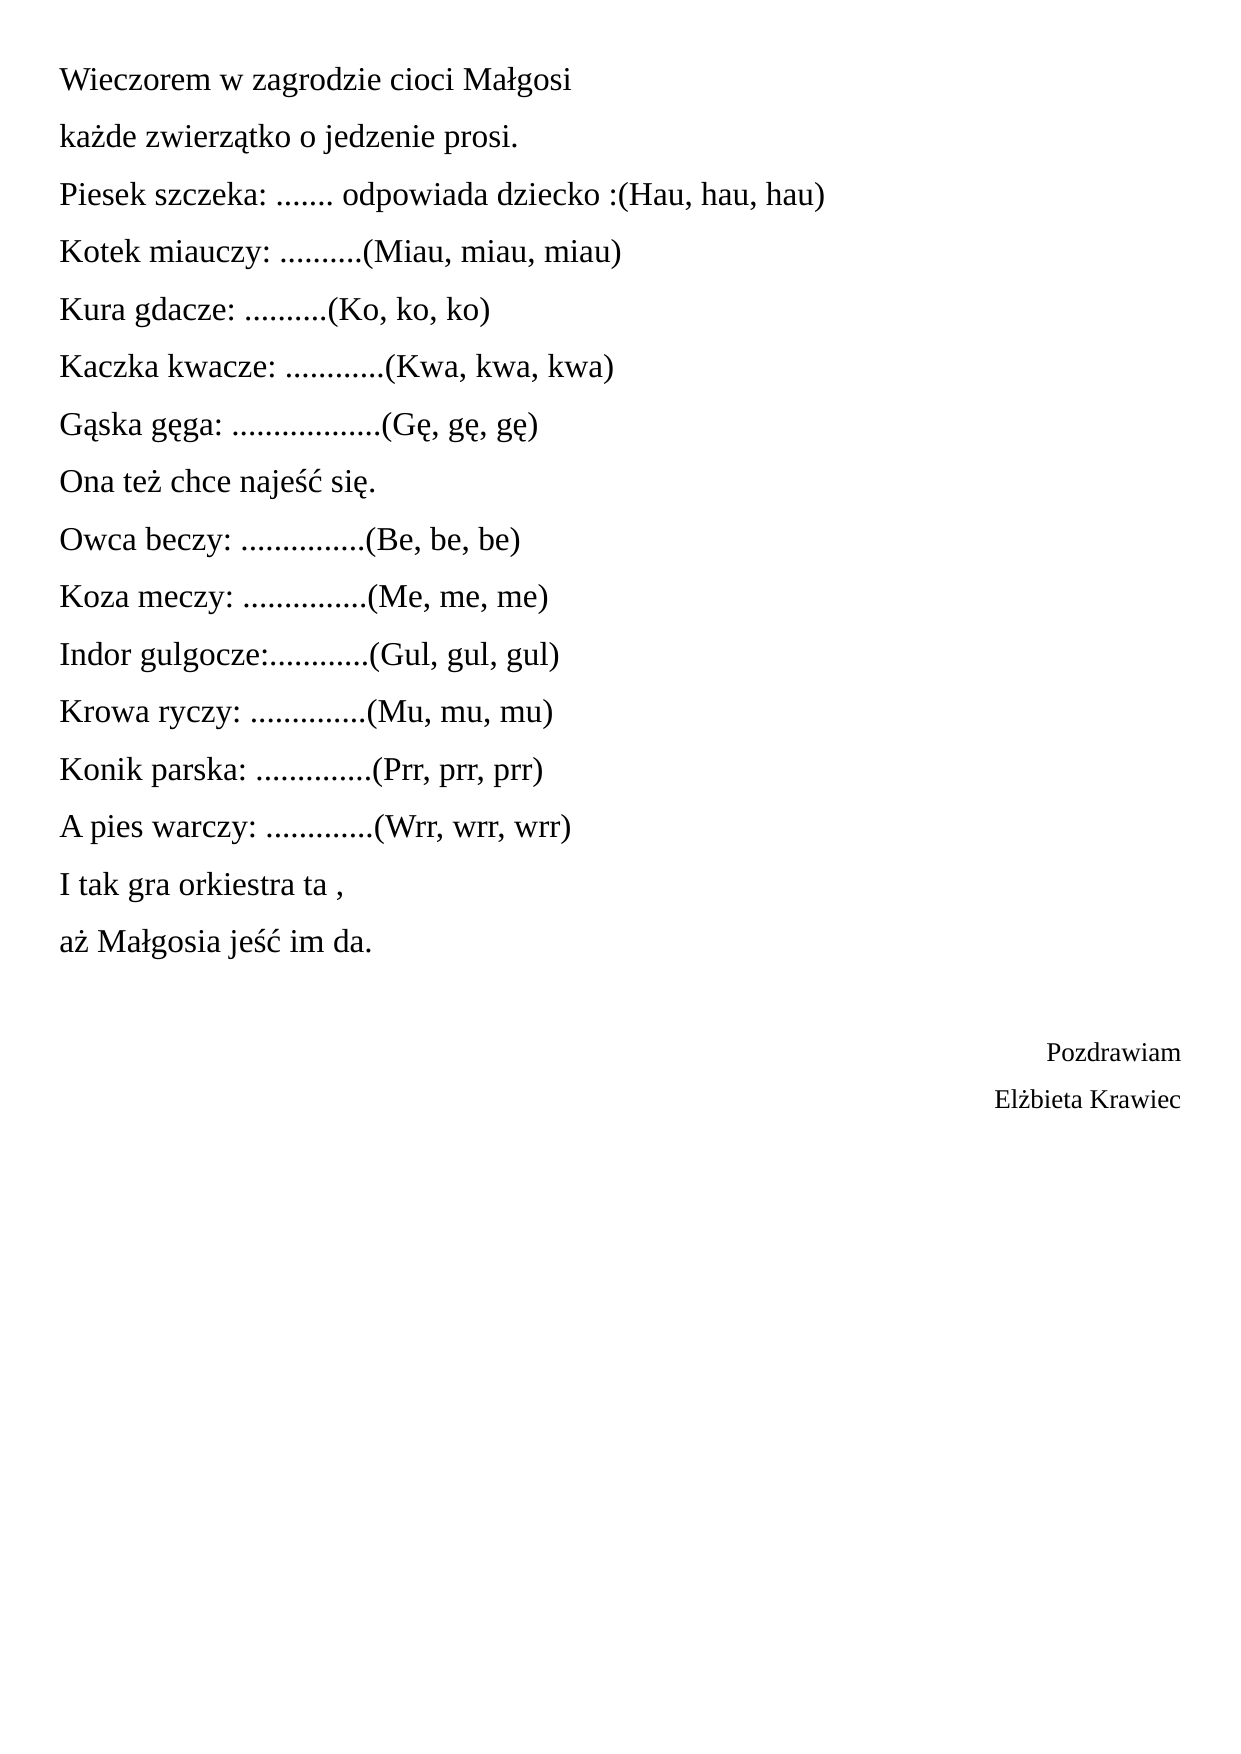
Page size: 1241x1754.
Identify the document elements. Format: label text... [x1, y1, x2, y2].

text Pozdrawiam [59, 1037, 1181, 1068]
text Elżbieta Krawiec [59, 1083, 1181, 1114]
text Wieczorem w zagrodzie cioci Małgosi każde zwierzątko o jedzenie prosi. Piesek szczeka: ....... odpowiada dziecko :(Hau, hau, hau) Kotek miauczy: ..........(Miau, miau, miau) Kura gdacze: ..........(Ko, ko, ko) Kaczka kwacze: ............(Kwa, kwa, kwa) Gąska gęga: ..................(Gę, gę, gę) Ona też chce najeść się. Owca beczy: ...............(Be, be, be) Koza meczy: ...............(Me, me, me) Indor gulgocze:............(Gul, gul, gul) Krowa ryczy: ..............(Mu, mu, mu) Konik parska: ..............(Prr, prr, prr) A pies warczy: .............(Wrr, wrr, wrr) I tak gra orkiestra ta , aż Małgosia jeść im da. [59, 59, 1181, 960]
